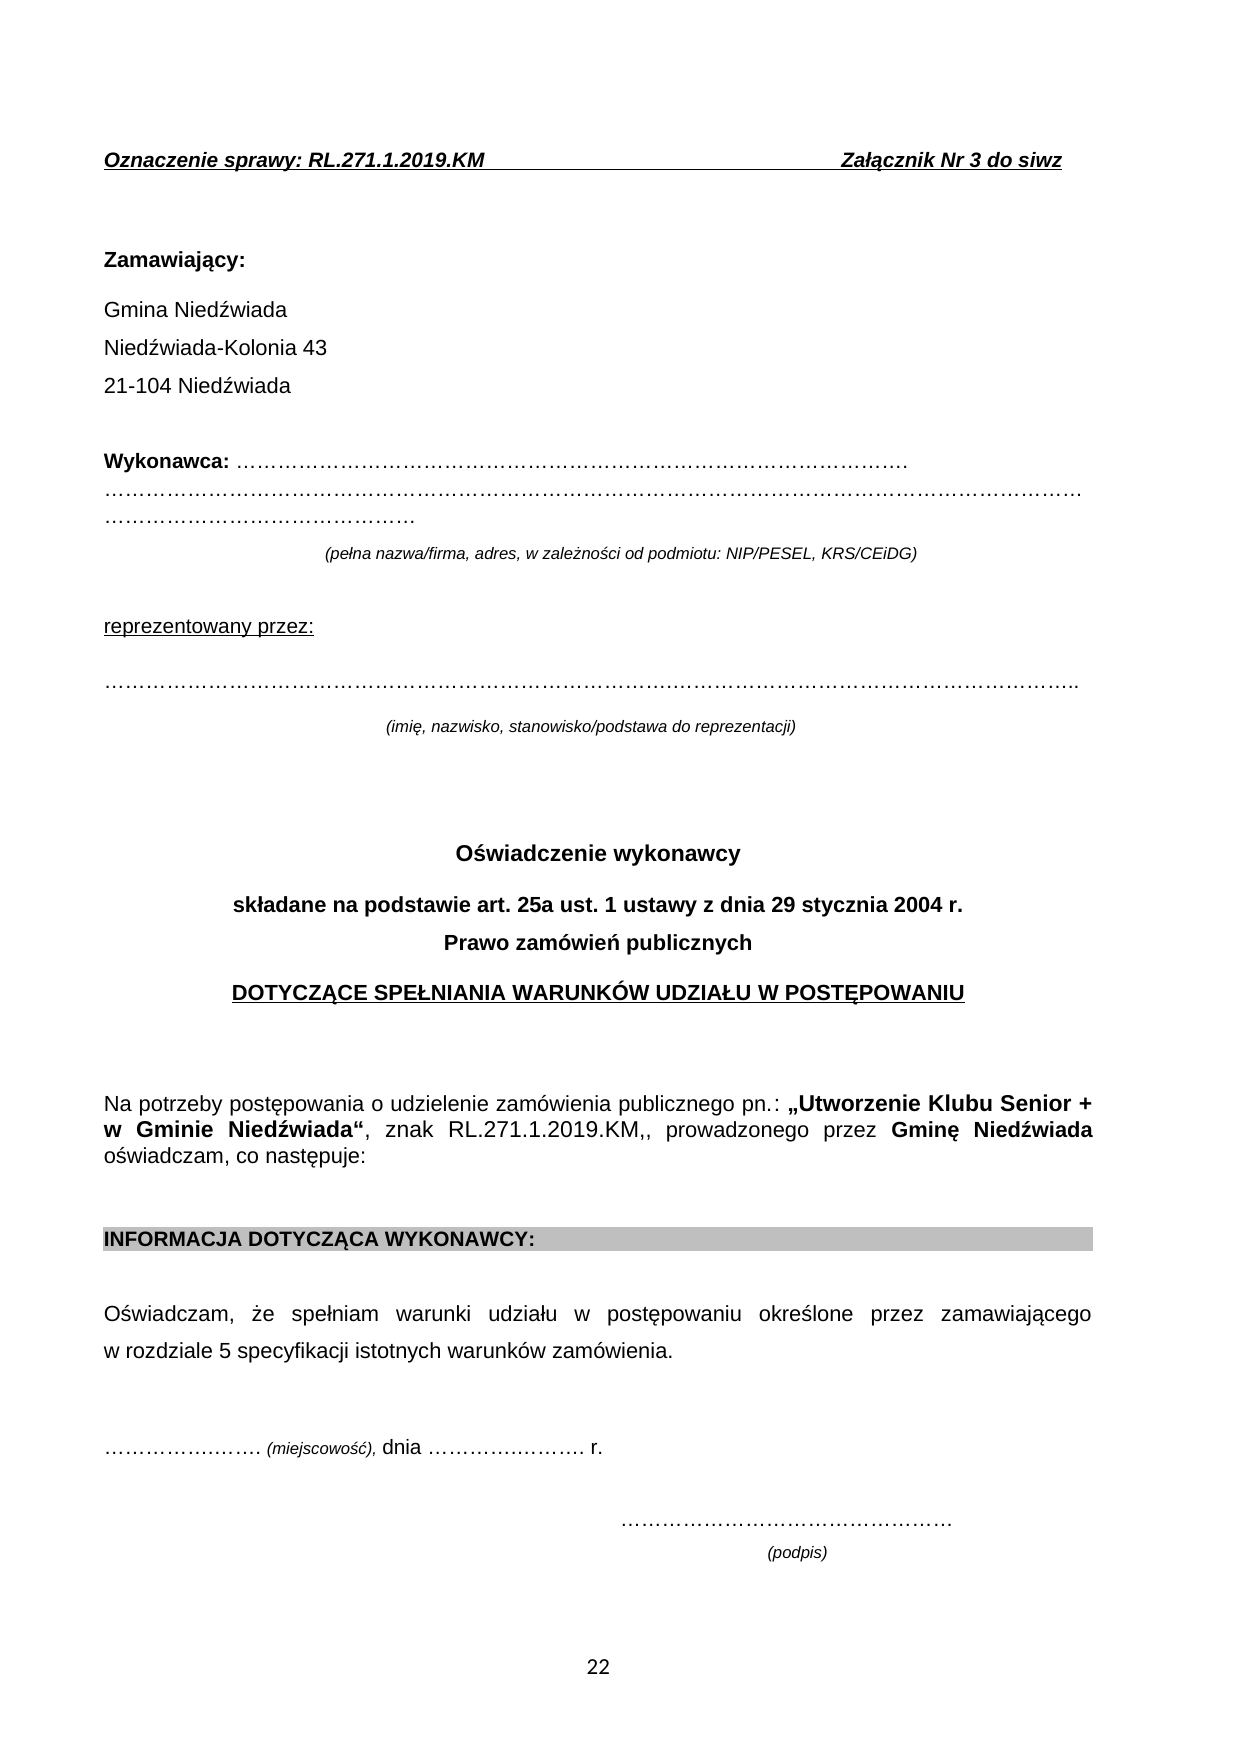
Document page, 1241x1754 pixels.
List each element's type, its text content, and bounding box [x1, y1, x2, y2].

text Wykonawca: …………………………………………………………………………………….…………………………………………………………………………………………………………………………………………………………………… [103, 449, 1093, 528]
text (pełna nazwa/firma, adres, w zależności od podmiotu: NIP/PESEL, KRS/CEiDG) [251, 544, 1093, 563]
text DOTYCZĄCE SPEŁNIANIA WARUNKÓW UDZIAŁU W POSTĘPOWANIU [103, 980, 1093, 1047]
text 21-104 Niedźwiada [103, 373, 1093, 398]
text Prawo zamówień publicznych [103, 930, 1093, 955]
text (imię, nazwisko, stanowisko/podstawa do reprezentacji) [103, 717, 1079, 736]
text Gmina Niedźwiada [103, 297, 1093, 323]
text Zamawiający: [103, 247, 1093, 272]
text Oświadczenie wykonawcy [103, 840, 1093, 866]
text Oznaczenie sprawy: RL.271.1.2019.KM Załącznik Nr 3 do siwz [103, 148, 1093, 172]
text ……………………………………………………………………….………………………………………………….. [103, 669, 1093, 693]
text INFORMACJA DOTYCZĄCA WYKONAWCY: [103, 1227, 1093, 1251]
text Niedźwiada-Kolonia 43 [103, 335, 1093, 360]
text składane na podstawie art. 25a ust. 1 ustawy z dnia 29 stycznia 2004 r. [103, 892, 1093, 917]
text Oświadczam, że spełniam warunki udziału w postępowaniu określone przez zamawiającego w rozdziale 5 specyfikacji istotnych warunków zamówienia. [103, 1300, 1093, 1363]
text (podpis) [693, 1542, 1093, 1562]
text Na potrzeby postępowania o udzielenie zamówienia publicznego pn.: „Utworzenie Klubu Senior + w Gminie Niedźwiada“, znak RL.271.1.2019.KM,, prowadzonego przez Gminę Niedźwiada oświadczam, co następuje: [103, 1090, 1093, 1168]
text ………………………………………… [103, 1507, 1093, 1531]
text …………….……. (miejscowość), dnia ………….………. r. [103, 1435, 1093, 1459]
text reprezentowany przez: [103, 614, 1093, 638]
